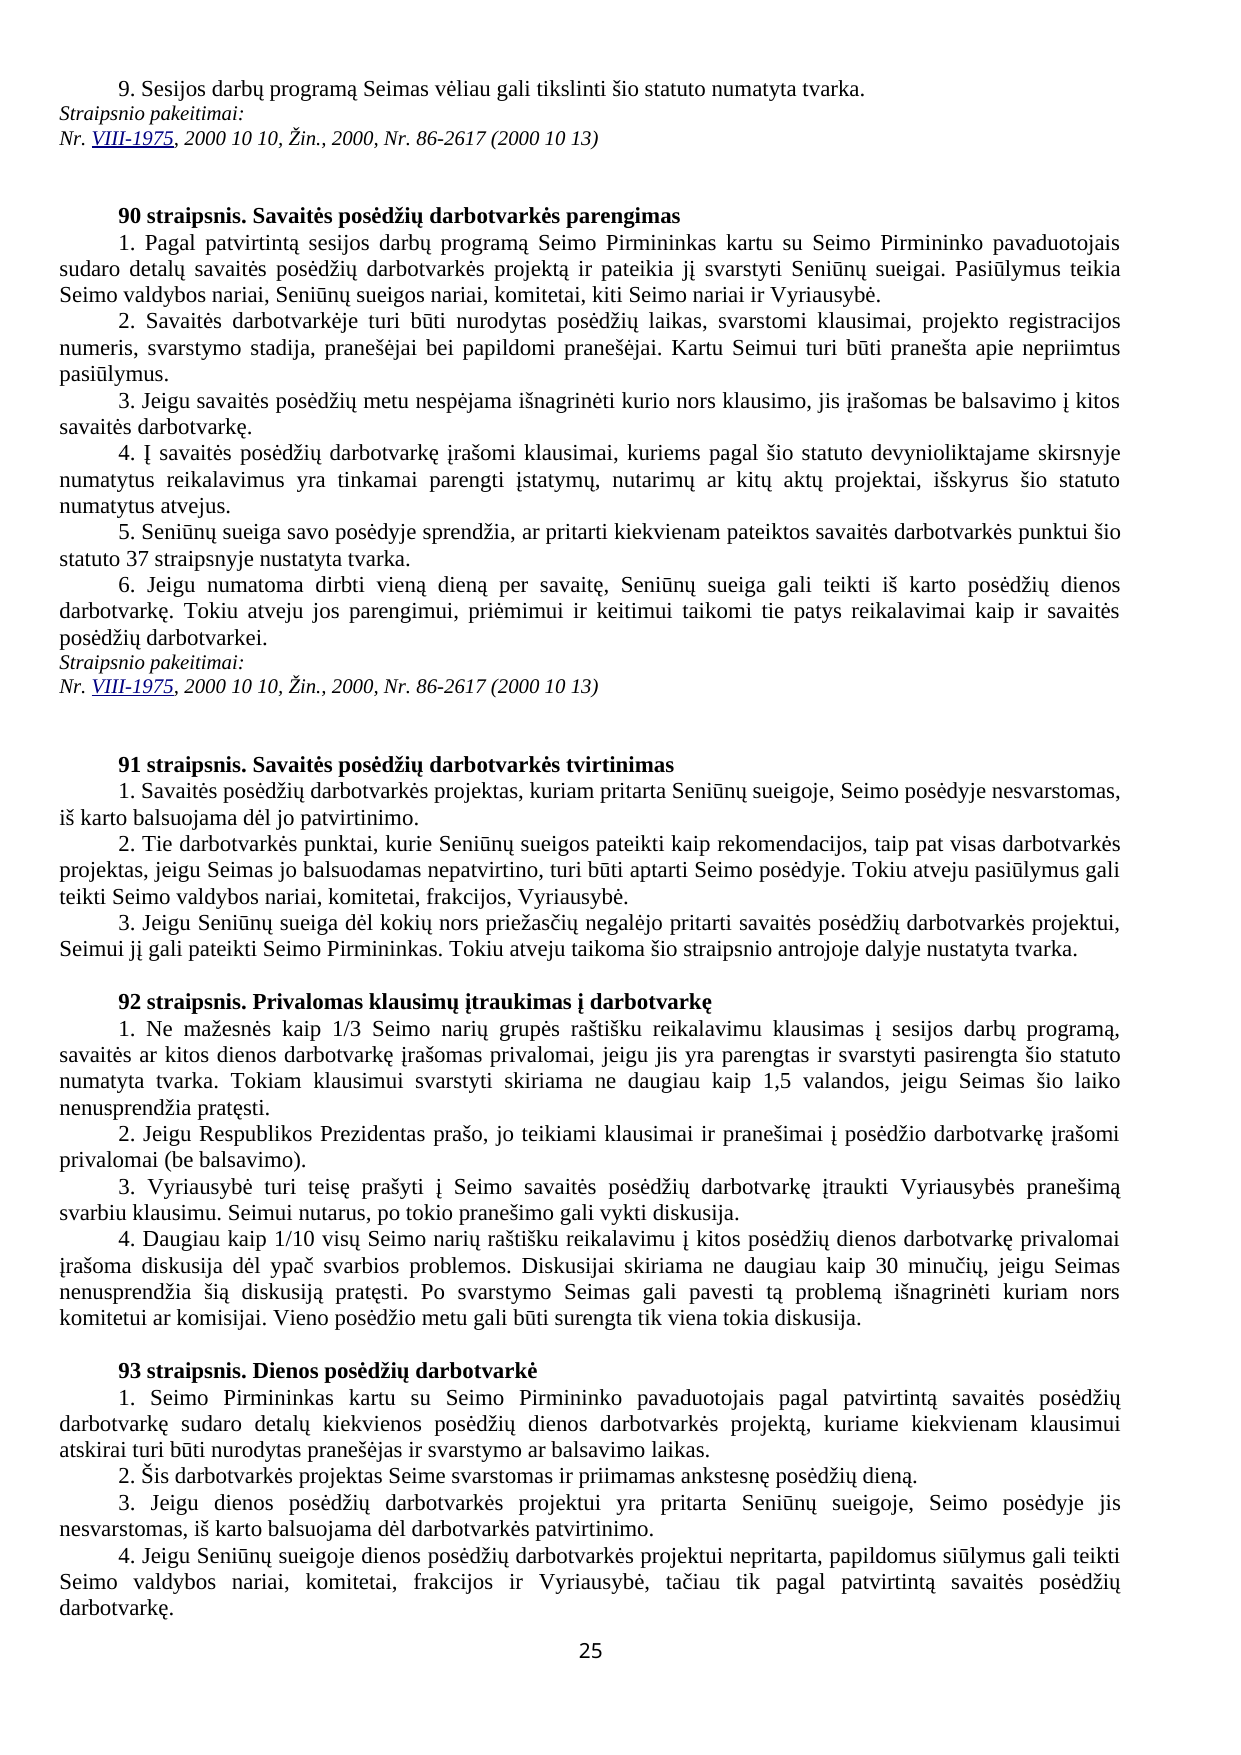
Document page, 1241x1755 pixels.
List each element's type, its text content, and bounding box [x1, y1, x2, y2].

text 1. Seimo Pirmininkas kartu su Seimo Pirmininko pavaduotojais pagal patvirtintą savaitės posėdžių darbotvarkę sudaro detalų kiekvienos posėdžių dienos darbotvarkės projektą, kuriame kiekvienam klausimui atskirai turi būti nurodytas pranešėjas ir svarstymo ar balsavimo laikas. [59, 1383, 1122, 1463]
text Straipsnio pakeitimai: [59, 101, 1122, 125]
text Nr. VIII-1975, 2000 10 10, Žin., 2000, Nr. 86-2617 (2000 10 13) [59, 125, 1122, 149]
text 5. Seniūnų sueiga savo posėdyje sprendžia, ar pritarti kiekvienam pateiktos savaitės darbotvarkės punktui šio statuto 37 straipsnyje nustatyta tvarka. [59, 518, 1122, 571]
text 6. Jeigu numatoma dirbti vieną dieną per savaitę, Seniūnų sueiga gali teikti iš karto posėdžių dienos darbotvarkę. Tokiu atveju jos parengimui, priėmimui ir keitimui taikomi tie patys reikalavimai kaip ir savaitės posėdžių darbotvarkei. [59, 571, 1122, 650]
text Straipsnio pakeitimai: [59, 650, 1122, 674]
text 3. Vyriausybė turi teisę prašyti į Seimo savaitės posėdžių darbotvarkę įtraukti Vyriausybės pranešimą svarbiu klausimu. Seimui nutarus, po tokio pranešimo gali vykti diskusija. [59, 1173, 1122, 1225]
text 3. Jeigu Seniūnų sueiga dėl kokių nors priežasčių negalėjo pritarti savaitės posėdžių darbotvarkės projektui, Seimui jį gali pateikti Seimo Pirmininkas. Tokiu atveju taikoma šio straipsnio antrojoje dalyje nustatyta tvarka. [59, 909, 1122, 962]
text 4. Jeigu Seniūnų sueigoje dienos posėdžių darbotvarkės projektui nepritarta, papildomus siūlymus gali teikti Seimo valdybos nariai, komitetai, frakcijos ir Vyriausybė, tačiau tik pagal patvirtintą savaitės posėdžių darbotvarkę. [59, 1542, 1122, 1621]
text 2. Šis darbotvarkės projektas Seime svarstomas ir priimamas ankstesnę posėdžių dieną. [59, 1463, 1122, 1489]
text Nr. VIII-1975, 2000 10 10, Žin., 2000, Nr. 86-2617 (2000 10 13) [59, 674, 1122, 698]
text 4. Į savaitės posėdžių darbotvarkę įrašomi klausimai, kuriems pagal šio statuto devynioliktajame skirsnyje numatytus reikalavimus yra tinkamai parengti įstatymų, nutarimų ar kitų aktų projektai, išskyrus šio statuto numatytus atvejus. [59, 439, 1122, 518]
text 1. Savaitės posėdžių darbotvarkės projektas, kuriam pritarta Seniūnų sueigoje, Seimo posėdyje nesvarstomas, iš karto balsuojama dėl jo patvirtinimo. [59, 777, 1122, 830]
text 1. Ne mažesnės kaip 1/3 Seimo narių grupės raštišku reikalavimu klausimas į sesijos darbų programą, savaitės ar kitos dienos darbotvarkę įrašomas privalomai, jeigu jis yra parengtas ir svarstyti pasirengta šio statuto numatyta tvarka. Tokiam klausimui svarstyti skiriama ne daugiau kaip 1,5 valandos, jeigu Seimas šio laiko nenusprendžia pratęsti. [59, 1014, 1122, 1120]
text 9. Sesijos darbų programą Seimas vėliau gali tikslinti šio statuto numatyta tvarka. [59, 75, 1122, 101]
text 2. Savaitės darbotvarkėje turi būti nurodytas posėdžių laikas, svarstomi klausimai, projekto registracijos numeris, svarstymo stadija, pranešėjai bei papildomi pranešėjai. Kartu Seimui turi būti pranešta apie nepriimtus pasiūlymus. [59, 308, 1122, 387]
text 1. Pagal patvirtintą sesijos darbų programą Seimo Pirmininkas kartu su Seimo Pirmininko pavaduotojais sudaro detalų savaitės posėdžių darbotvarkės projektą ir pateikia jį svarstyti Seniūnų sueigai. Pasiūlymus teikia Seimo valdybos nariai, Seniūnų sueigos nariai, komitetai, kiti Seimo nariai ir Vyriausybė. [59, 228, 1122, 308]
text 2. Jeigu Respublikos Prezidentas prašo, jo teikiami klausimai ir pranešimai į posėdžio darbotvarkę įrašomi privalomai (be balsavimo). [59, 1120, 1122, 1173]
text 2. Tie darbotvarkės punktai, kurie Seniūnų sueigos pateikti kaip rekomendacijos, taip pat visas darbotvarkės projektas, jeigu Seimas jo balsuodamas nepatvirtino, turi būti aptarti Seimo posėdyje. Tokiu atveju pasiūlymus gali teikti Seimo valdybos nariai, komitetai, frakcijos, Vyriausybė. [59, 830, 1122, 909]
text 3. Jeigu dienos posėdžių darbotvarkės projektui yra pritarta Seniūnų sueigoje, Seimo posėdyje jis nesvarstomas, iš karto balsuojama dėl darbotvarkės patvirtinimo. [59, 1489, 1122, 1542]
text 4. Daugiau kaip 1/10 visų Seimo narių raštišku reikalavimu į kitos posėdžių dienos darbotvarkę privalomai įrašoma diskusija dėl ypač svarbios problemos. Diskusijai skiriama ne daugiau kaip 30 minučių, jeigu Seimas nenusprendžia šią diskusiją pratęsti. Po svarstymo Seimas gali pavesti tą problemą išnagrinėti kuriam nors komitetui ar komisijai. Vieno posėdžio metu gali būti surengta tik viena tokia diskusija. [59, 1225, 1122, 1331]
text 91 straipsnis. Savaitės posėdžių darbotvarkės tvirtinimas [59, 751, 1122, 777]
text 3. Jeigu savaitės posėdžių metu nespėjama išnagrinėti kurio nors klausimo, jis įrašomas be balsavimo į kitos savaitės darbotvarkę. [59, 387, 1122, 439]
text 90 straipsnis. Savaitės posėdžių darbotvarkės parengimas [59, 202, 1122, 228]
text 92 straipsnis. Privalomas klausimų įtraukimas į darbotvarkę [59, 988, 1122, 1014]
text 93 straipsnis. Dienos posėdžių darbotvarkė [59, 1357, 1122, 1383]
